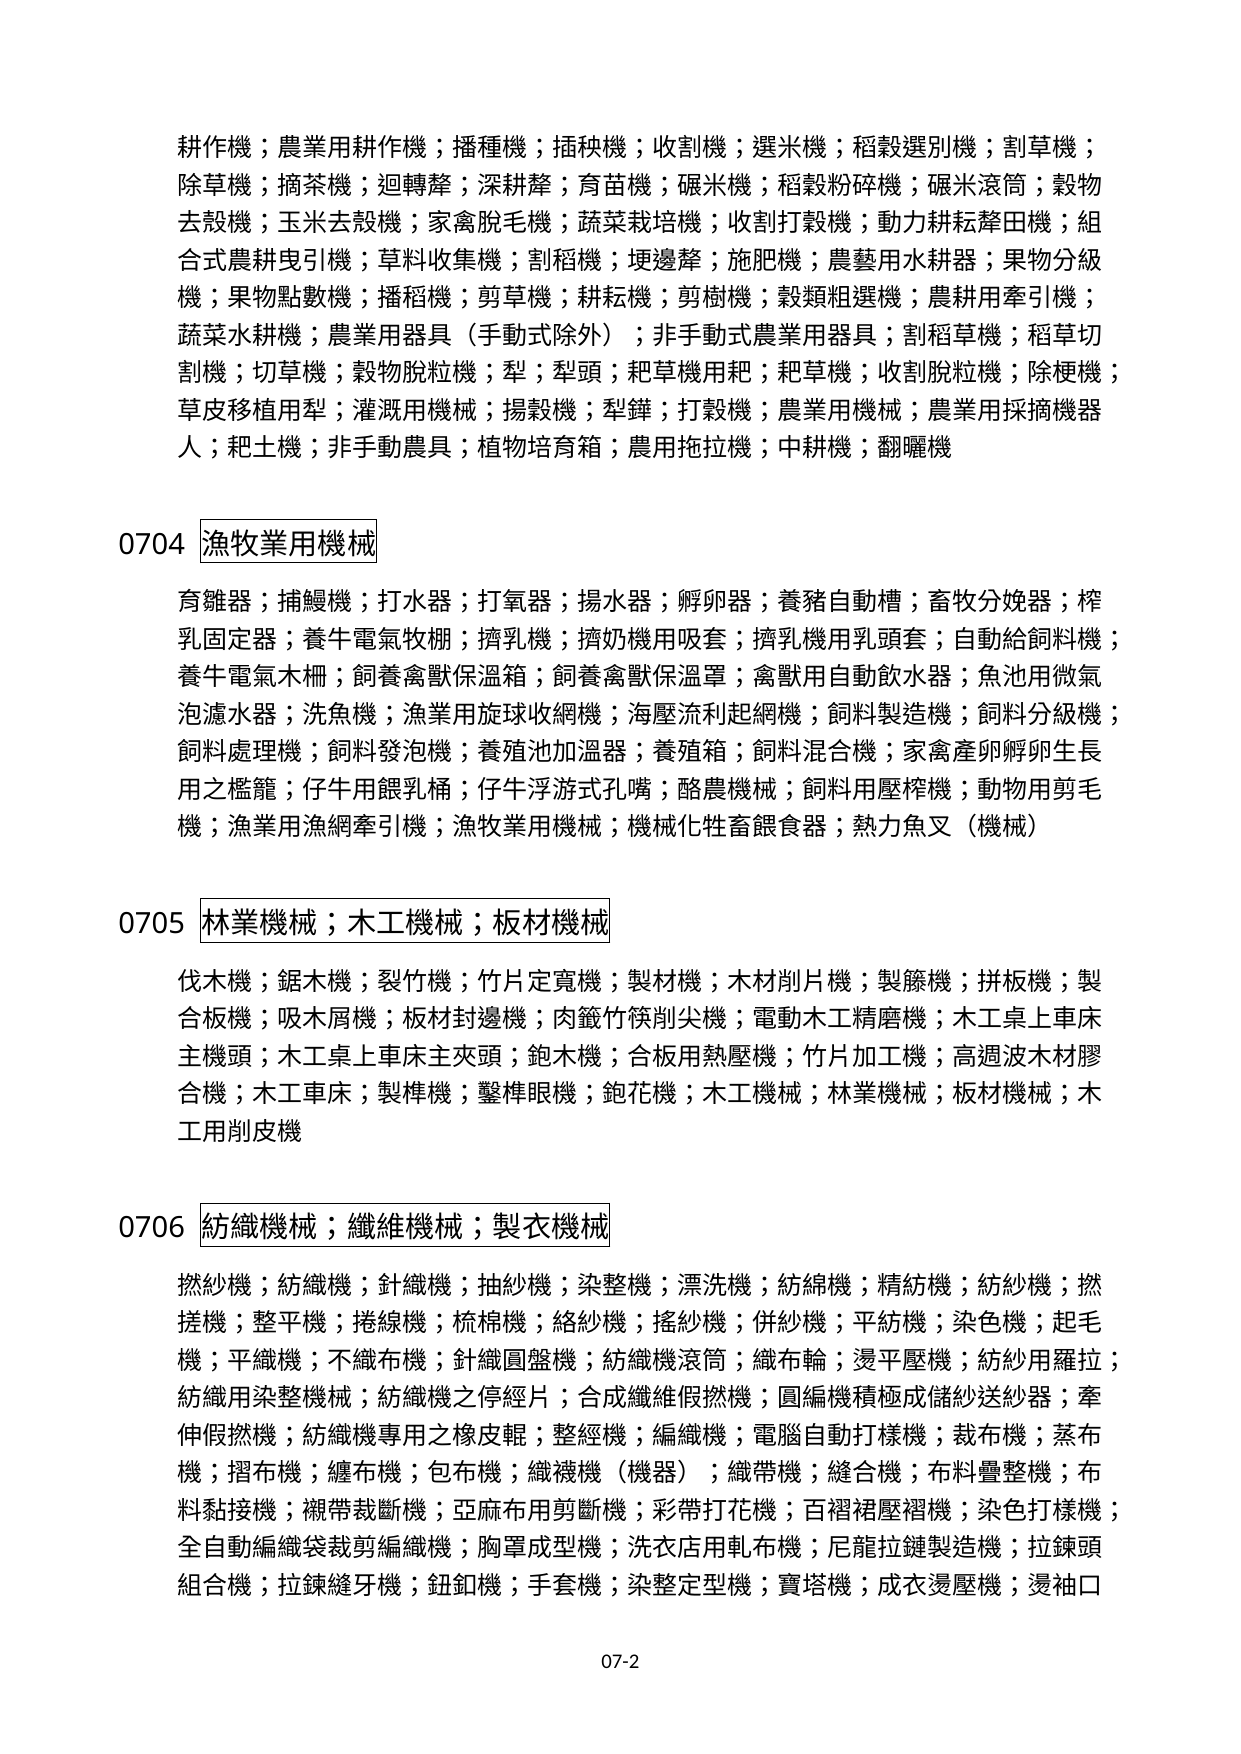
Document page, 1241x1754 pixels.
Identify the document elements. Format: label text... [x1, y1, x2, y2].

text [610, 1204, 1122, 1246]
text 0705 [118, 900, 200, 942]
text 0706 [118, 1204, 200, 1246]
text 紡織機械；纖維機械；製衣機械 [201, 1204, 609, 1246]
text 漁牧業用機械 [201, 521, 376, 562]
text 伐木機；鋸木機；裂竹機；竹片定寬機；製材機；木材削片機；製籐機；拼板機；製合板機；吸木屑機；板材封邊機；肉籤竹筷削尖機；電動木工精磨機；木工桌上車床主機頭；木工桌上車床主夾頭；鉋木機；合板用熱壓機；竹片加工機；高週波木材膠合機；木工車床；製榫機；鑿榫眼機；鉋花機；木工機械；林業機械；板材機械；木工用削皮機 [177, 960, 1122, 1148]
text [377, 521, 1122, 562]
text 林業機械；木工機械；板材機械 [201, 900, 609, 942]
text 撚紗機；紡織機；針織機；抽紗機；染整機；漂洗機；紡綿機；精紡機；紡紗機；撚搓機；整平機；捲線機；梳棉機；絡紗機；搖紗機；併紗機；平紡機；染色機；起毛機；平織機；不織布機；針織圓盤機；紡織機滾筒；織布輪；燙平壓機；紡紗用羅拉；紡織用染整機械；紡織機之停經片；合成纖維假撚機；圓編機積極成儲紗送紗器；牽伸假撚機；紡織機專用之橡皮輥；整經機；編織機；電腦自動打樣機；裁布機；蒸布機；摺布機；纏布機；包布機；織襪機（機器）；織帶機；縫合機；布料疊整機；布料黏接機；襯帶裁斷機；亞麻布用剪斷機；彩帶打花機；百褶裙壓褶機；染色打樣機；全自動編織袋裁剪編織機；胸罩成型機；洗衣店用軋布機；尼龍拉鏈製造機；拉鍊頭組合機；拉鍊縫牙機；鈕釦機；手套機；染整定型機；寶塔機；成衣燙壓機；燙袖口機；燙領機；熨燙機；紡棉機；紗線捲筒機；紗線預縮機；布料伸幅機；布料整修機；橫編機；絲棉布分條機；整布機；布料圖案轉印機；打布機；自動升降碼布機；自動對邊捲布機；風壓式翻布機；剖布機；抽絲機；圓織機；縫袋機；紡織纖維機械；針織圓盤機紡紗用羅拉；織帶機除紗輪；織機用繞線架；針布（梳棉機用零件）；剪毛機（機械）；織補機；花邊織機；織布機（機器）；紡織工業用機械；紡織機用線軸；織物用可攜式旋轉蒸氣熨壓機；梭（機械零件）；工業用尺寸調整切割機；針織機的推梭框；手紡車；織物用可攜式回轉蒸氣押熨機；刺繡機用繡花架；刺繡機用刺繡框；織布機用梭子；紡車；紡織機械；纖維機械；製衣機械；口罩製造機；包縫機；針織機用針；縫紉機針；梳毛機用針；砑光機；軋光機；軋光用機械 [177, 1264, 1122, 1602]
text [610, 900, 1122, 942]
text 耕作機；農業用耕作機；播種機；插秧機；收割機；選米機；稻穀選別機；割草機；除草機；摘茶機；迴轉犛；深耕犛；育苗機；碾米機；稻穀粉碎機；碾米滾筒；穀物去殼機；玉米去殼機；家禽脫毛機；蔬菜栽培機；收割打穀機；動力耕耘犛田機；組合式農耕曳引機；草料收集機；割稻機；埂邊犛；施肥機；農藝用水耕器；果物分級機；果物點數機；播稻機；剪草機；耕耘機；剪樹機；穀類粗選機；農耕用牽引機；蔬菜水耕機；農業用器具（手動式除外）；非手動式農業用器具；割稻草機；稻草切割機；切草機；穀物脫粒機；犁；犁頭；耙草機用耙；耙草機；收割脫粒機；除梗機；草皮移植用犁；灌溉用機械；揚穀機；犁鏵；打穀機；農業用機械；農業用採摘機器人；耙土機；非手動農具；植物培育箱；農用拖拉機；中耕機；翻曬機 [177, 127, 1122, 464]
text 0704 [118, 521, 200, 562]
text 育雛器；捕鰻機；打水器；打氧器；揚水器；孵卵器；養豬自動槽；畜牧分娩器；榨乳固定器；養牛電氣牧棚；擠乳機；擠奶機用吸套；擠乳機用乳頭套；自動給飼料機；養牛電氣木柵；飼養禽獸保溫箱；飼養禽獸保溫罩；禽獸用自動飲水器；魚池用微氣泡濾水器；洗魚機；漁業用旋球收網機；海壓流利起網機；飼料製造機；飼料分級機；飼料處理機；飼料發泡機；養殖池加溫器；養殖箱；飼料混合機；家禽產卵孵卵生長用之檻籠；仔牛用餵乳桶；仔牛浮游式孔嘴；酪農機械；飼料用壓榨機；動物用剪毛機；漁業用漁網牽引機；漁牧業用機械；機械化牲畜餵食器；熱力魚叉（機械） [177, 581, 1122, 844]
